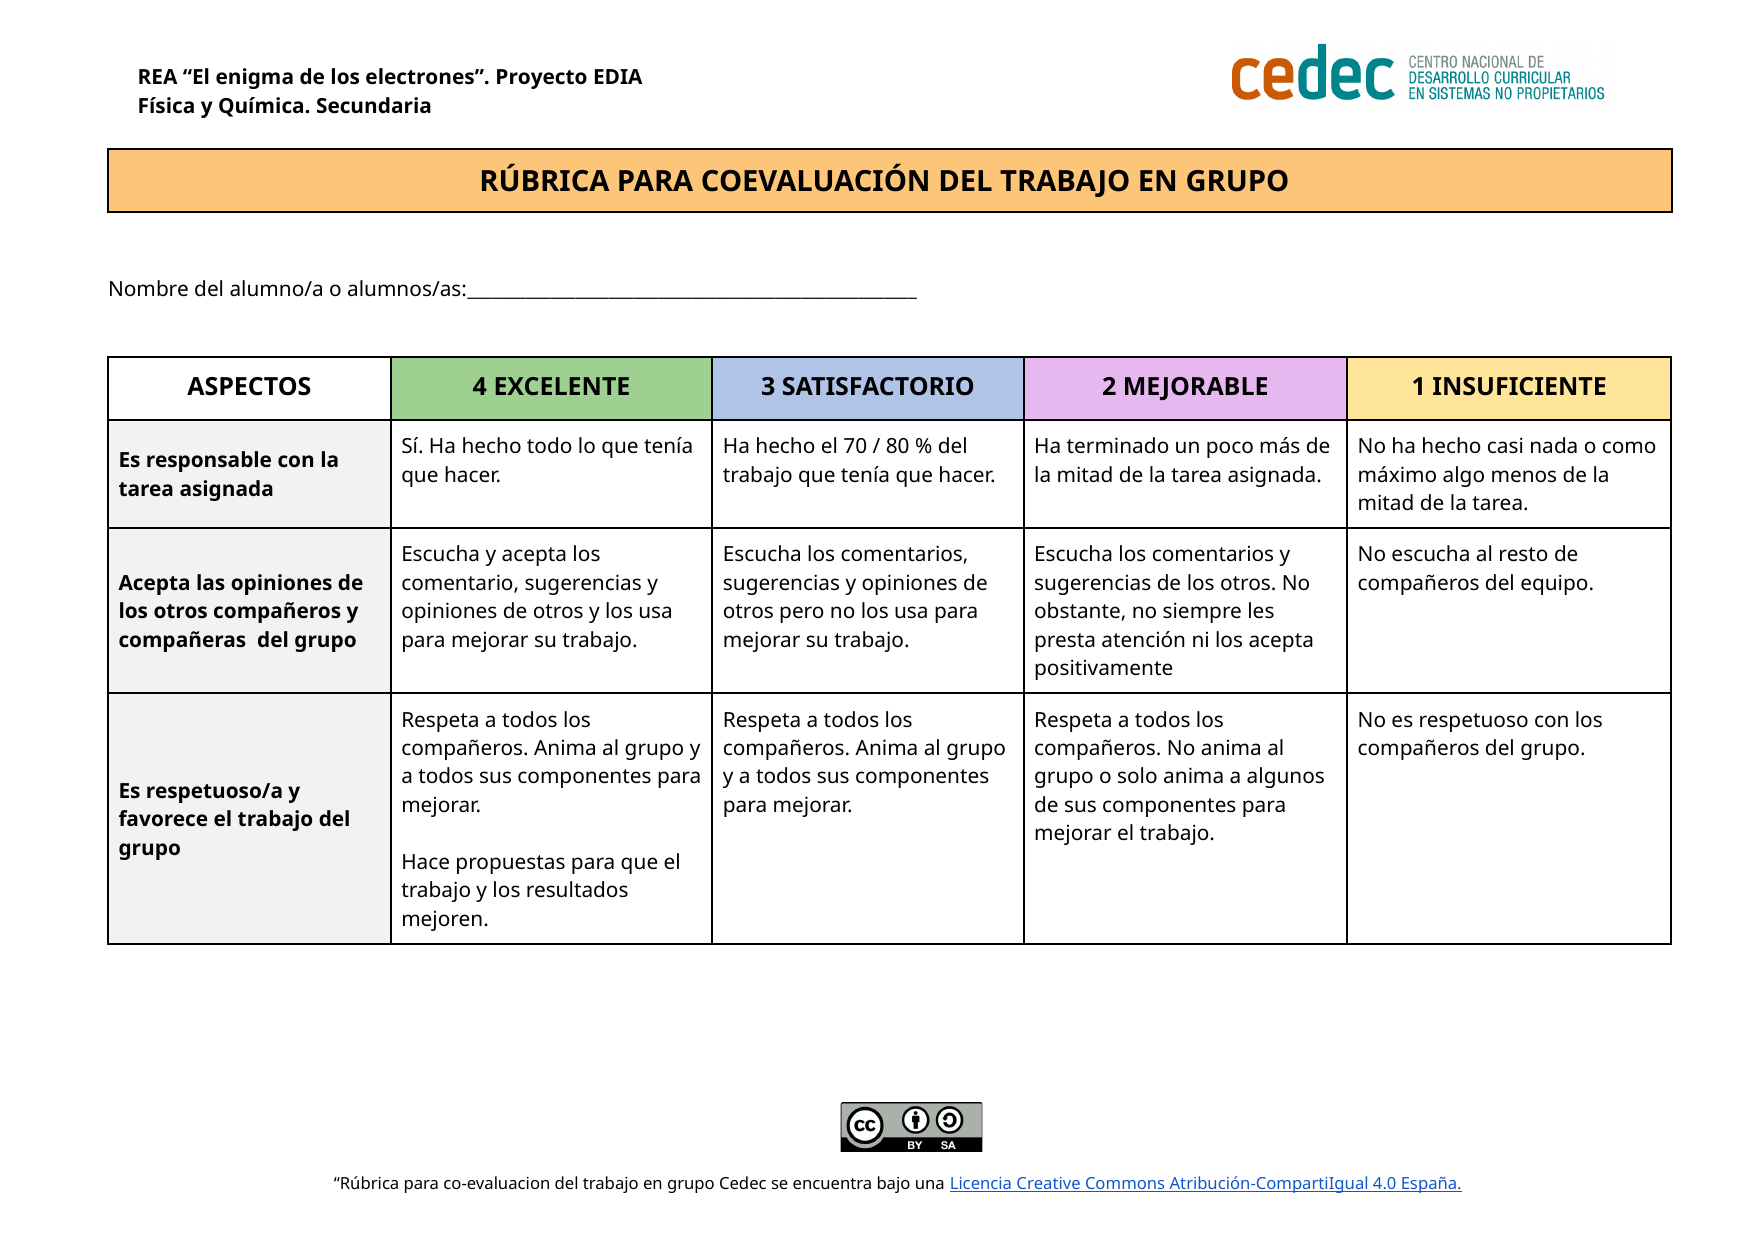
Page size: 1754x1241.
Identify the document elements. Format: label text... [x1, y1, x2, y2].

table_cell Sí. Ha hecho todo lo que tenía que hacer. [392, 421, 711, 527]
table_cell No ha hecho casi nada o como máximo algo menos de la mitad de la tarea. [1348, 421, 1670, 527]
picture [1229, 41, 1613, 110]
table_cell Escucha los comentarios y sugerencias de los otros. No obstante, no siempre les presta atención ni los acepta positivamente [1025, 529, 1346, 692]
table_header ASPECTOS [109, 358, 390, 419]
table_header RÚBRICA PARA COEVALUACIÓN DEL TRABAJO EN GRUPO [109, 150, 1671, 211]
table_cell Es respetuoso/a y favorece el trabajo del grupo [109, 694, 390, 943]
table_header 4 EXCELENTE [392, 358, 711, 419]
picture [840, 1102, 983, 1152]
table_cell No escucha al resto de compañeros del equipo. [1348, 529, 1670, 692]
table_cell Ha terminado un poco más de la mitad de la tarea asignada. [1025, 421, 1346, 527]
table_cell No es respetuoso con los compañeros del grupo. [1348, 694, 1670, 943]
table_cell Acepta las opiniones de los otros compañeros y compañeras del grupo [109, 529, 390, 692]
table_cell Respeta a todos los compañeros. No anima al grupo o solo anima a algunos de sus componentes para mejorar el trabajo. [1025, 694, 1346, 943]
table_cell Ha hecho el 70 / 80 % del trabajo que tenía que hacer. [713, 421, 1023, 527]
table_cell Respeta a todos los compañeros. Anima al grupo y a todos sus componentes para mejorar. [713, 694, 1023, 943]
table_cell Escucha y acepta los comentario, sugerencias y opiniones de otros y los usa para mejorar su trabajo. [392, 529, 711, 692]
table_cell Escucha los comentarios, sugerencias y opiniones de otros pero no los usa para mejorar su trabajo. [713, 529, 1023, 692]
table_header 1 INSUFICIENTE [1348, 358, 1670, 419]
table_header 2 MEJORABLE [1025, 358, 1346, 419]
table_cell Respeta a todos los compañeros. Anima al grupo y a todos sus componentes para mejorar. Hace propuestas para que el trabajo y los resultados mejoren. [392, 694, 711, 943]
table_cell Es responsable con la tarea asignada [109, 421, 390, 527]
table_header 3 SATISFACTORIO [713, 358, 1023, 419]
text Nombre del alumno/a o alumnos/as:______________________________________________________ [108, 274, 1688, 302]
